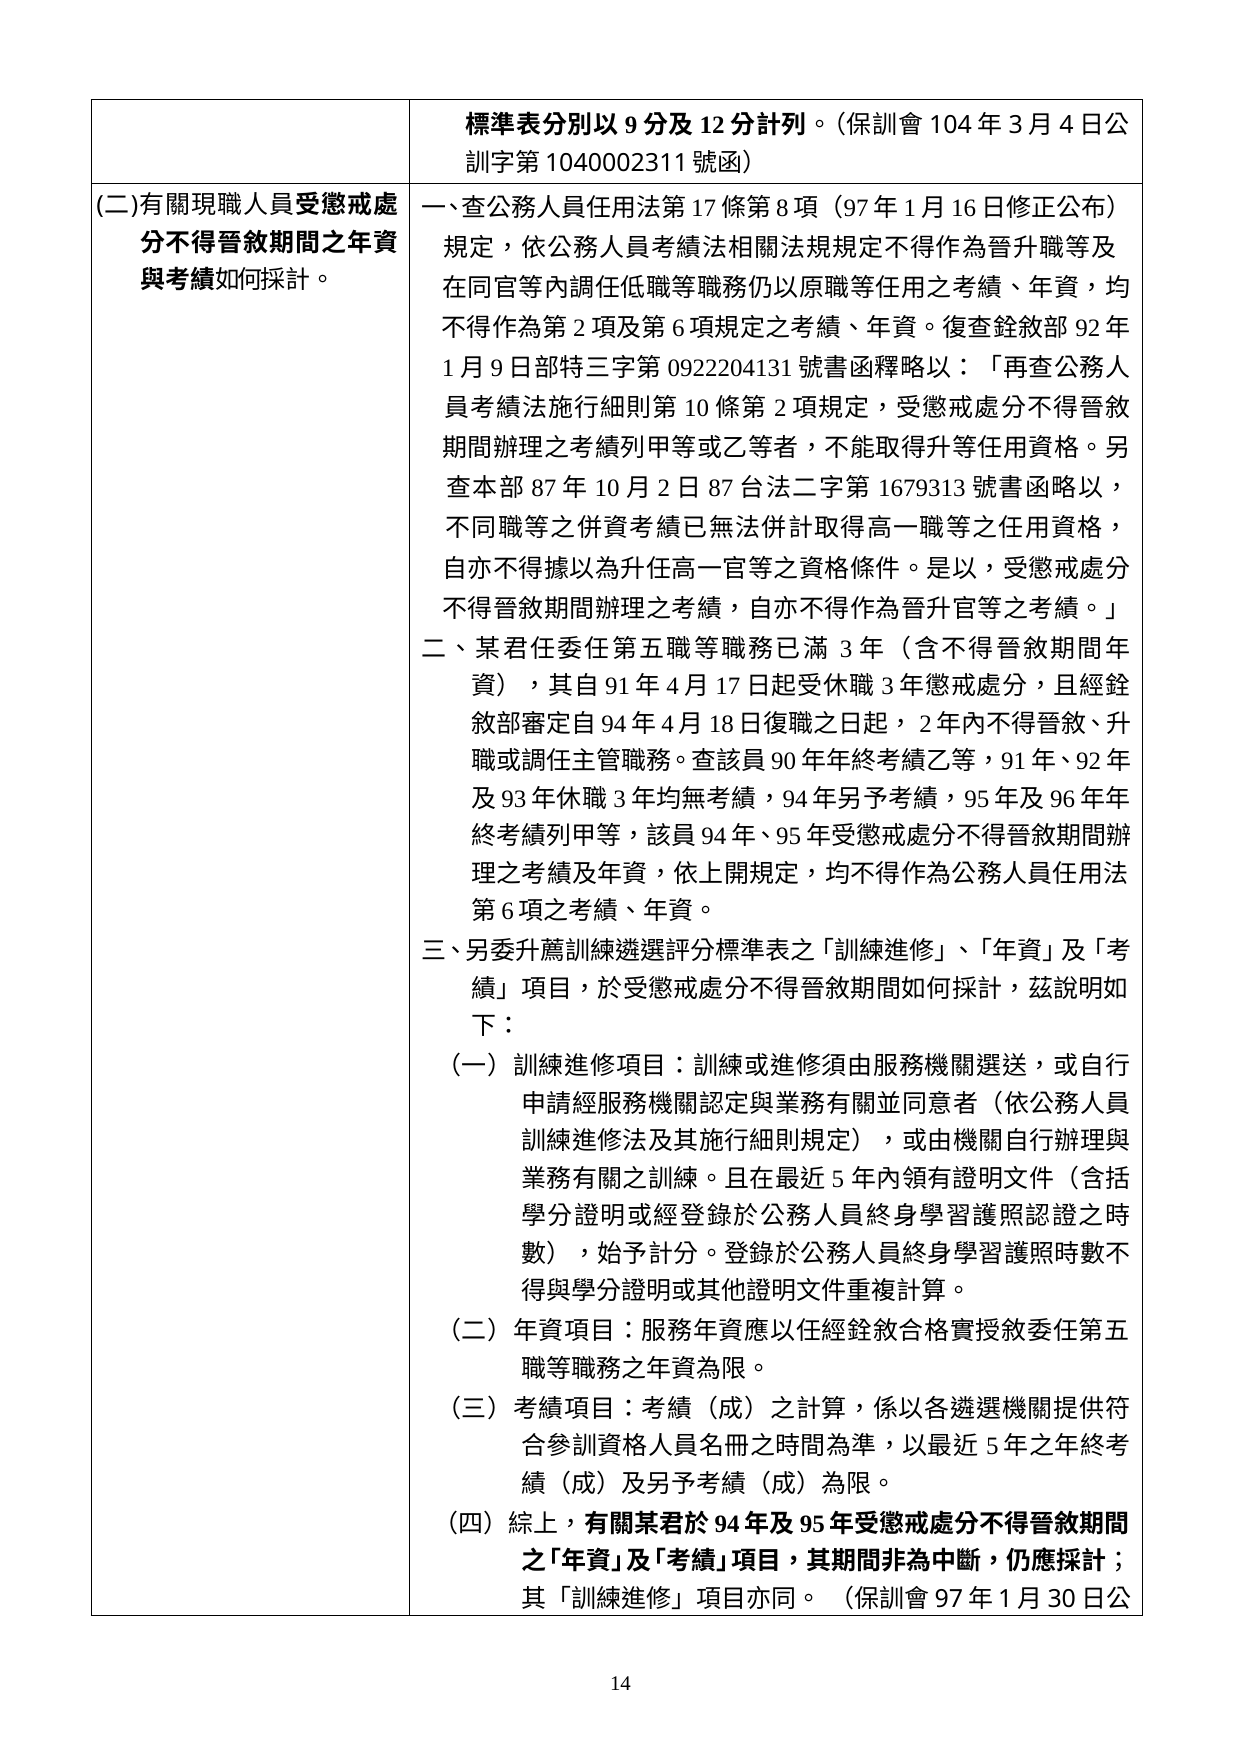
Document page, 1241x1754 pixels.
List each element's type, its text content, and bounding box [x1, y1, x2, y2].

table_cell 一、查公務人員任用法第17條第8項（97年1月16日修正公布） 規定，依公務人員考績法相關法規規定不得作為晉升職等及 在同官等內調任低職等職務仍以原職等任用之考績、年資，均 不得作為第2項及第6項規定之考績、年資。復查銓敘部92年 1月9日部特三字第0922204131號書函釋略以：「再查公務人 員考績法施行細則第10條第 2項規定，受懲戒處分不得晉敘 期間辦理之考績列甲等或乙等者，不能取得升等任用資格。另 查本部87年10月2日87台法二字第1679313號書函略以， 不同職等之併資考績已無法併計取得高一職等之任用資格， 自亦不得據以為升任高一官等之資格條件。是以，受懲戒處分 不得晉敘期間辦理之考績，自亦不得作為晉升官等之考績。」 二、某君任委任第五職等職務已滿 3年（含不得晉敘期間年資），其自91年4月17日起受休職 3年懲戒處分，且經銓敘部審定自94年4月18日復職之日起， 2年內不得晉敘、升職或調任主管職務。查該員90年年終考績乙等，91年、92年及93年休職 3年均無考績，94年另予考績，95年及96年年終考績列甲等，該員94年、95年受懲戒處分不得晉敘期間辦理之考績及年資，依上開規定，均不得作為公務人員任用法第6項之考績、年資。 三、另委升薦訓練遴選評分標準表之「訓練進修」、「年資」及「考績」項目，於受懲戒處分不得晉敘期間如何採計，茲說明如下： （一）訓練進修項目：訓練或進修須由服務機關選送，或自行申請經服務機關認定與業務有關並同意者（依公務人員訓練進修法及其施行細則規定），或由機關自行辦理與業務有關之訓練。且在最近5 年內領有證明文件（含括學分證明或經登錄於公務人員終身學習護照認證之時數），始予計分。登錄於公務人員終身學習護照時數不得與學分證明或其他證明文件重複計算。 （二）年資項目：服務年資應以任經銓敘合格實授敘委任第五職等職務之年資為限。 （三）考績項目：考績（成）之計算，係以各遴選機關提供符合參訓資格人員名冊之時間為準，以最近 5年之年終考績（成）及另予考績（成）為限。 （四）綜上，有關某君於94年及95年受懲戒處分不得晉敘期間之「年資」及「考績」項目，其期間非為中斷，仍應採計；其「訓練進修」項目亦同。（保訓會97年1月30日公 [410, 184, 1142, 1615]
table_cell [92, 100, 409, 183]
table_cell 標準表分別以9分及12分計列。（保訓會104年3月4日公訓字第1040002311號函） [410, 100, 1142, 183]
table_cell (二)有關現職人員受懲戒處分不得晉敘期間之年資與考績如何採計。 [92, 184, 409, 1615]
